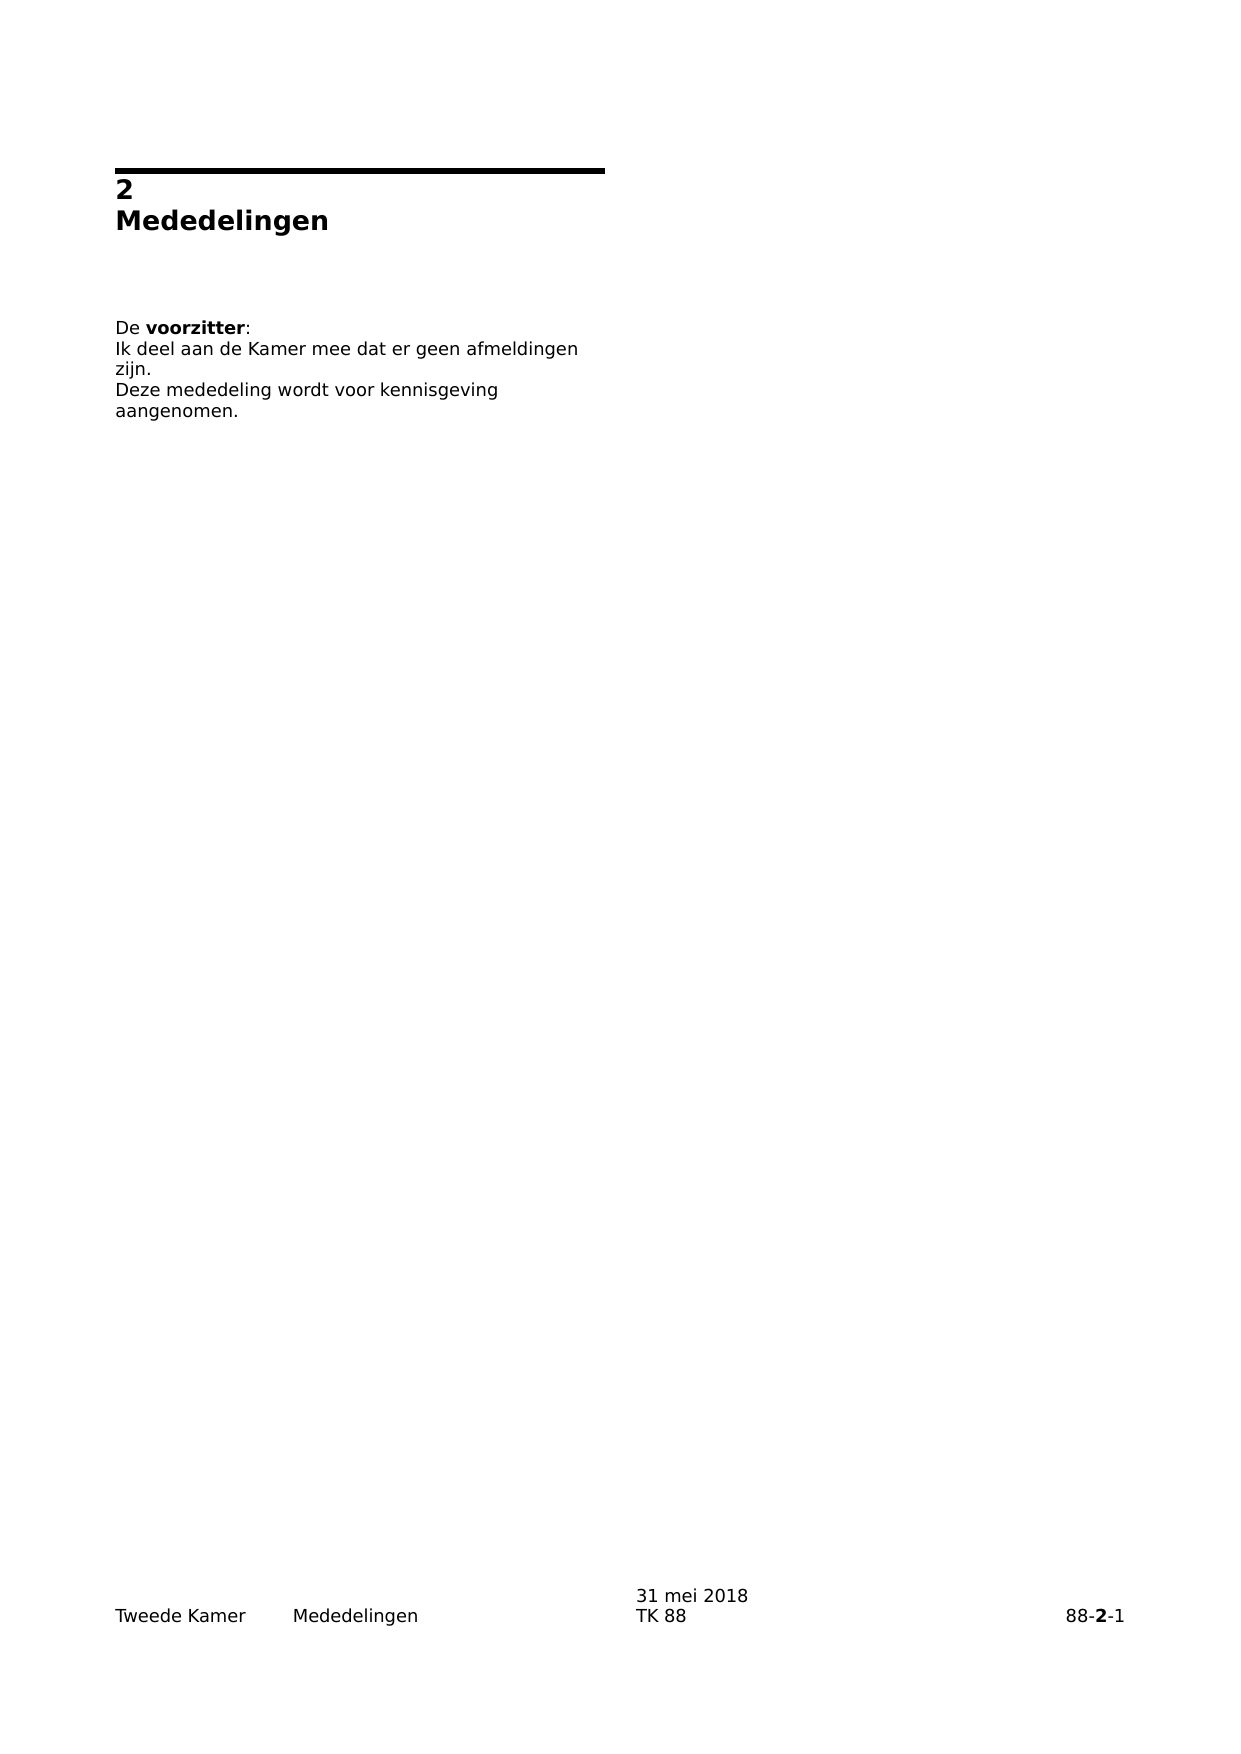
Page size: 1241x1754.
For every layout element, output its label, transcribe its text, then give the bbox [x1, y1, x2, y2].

text Deze mededeling wordt voor kennisgeving aangenomen. [115, 380, 605, 422]
text De voorzitter: [115, 318, 605, 338]
title 2 Mededelingen [115, 174, 605, 237]
text Ik deel aan de Kamer mee dat er geen afmeldingen zijn. [115, 338, 605, 380]
